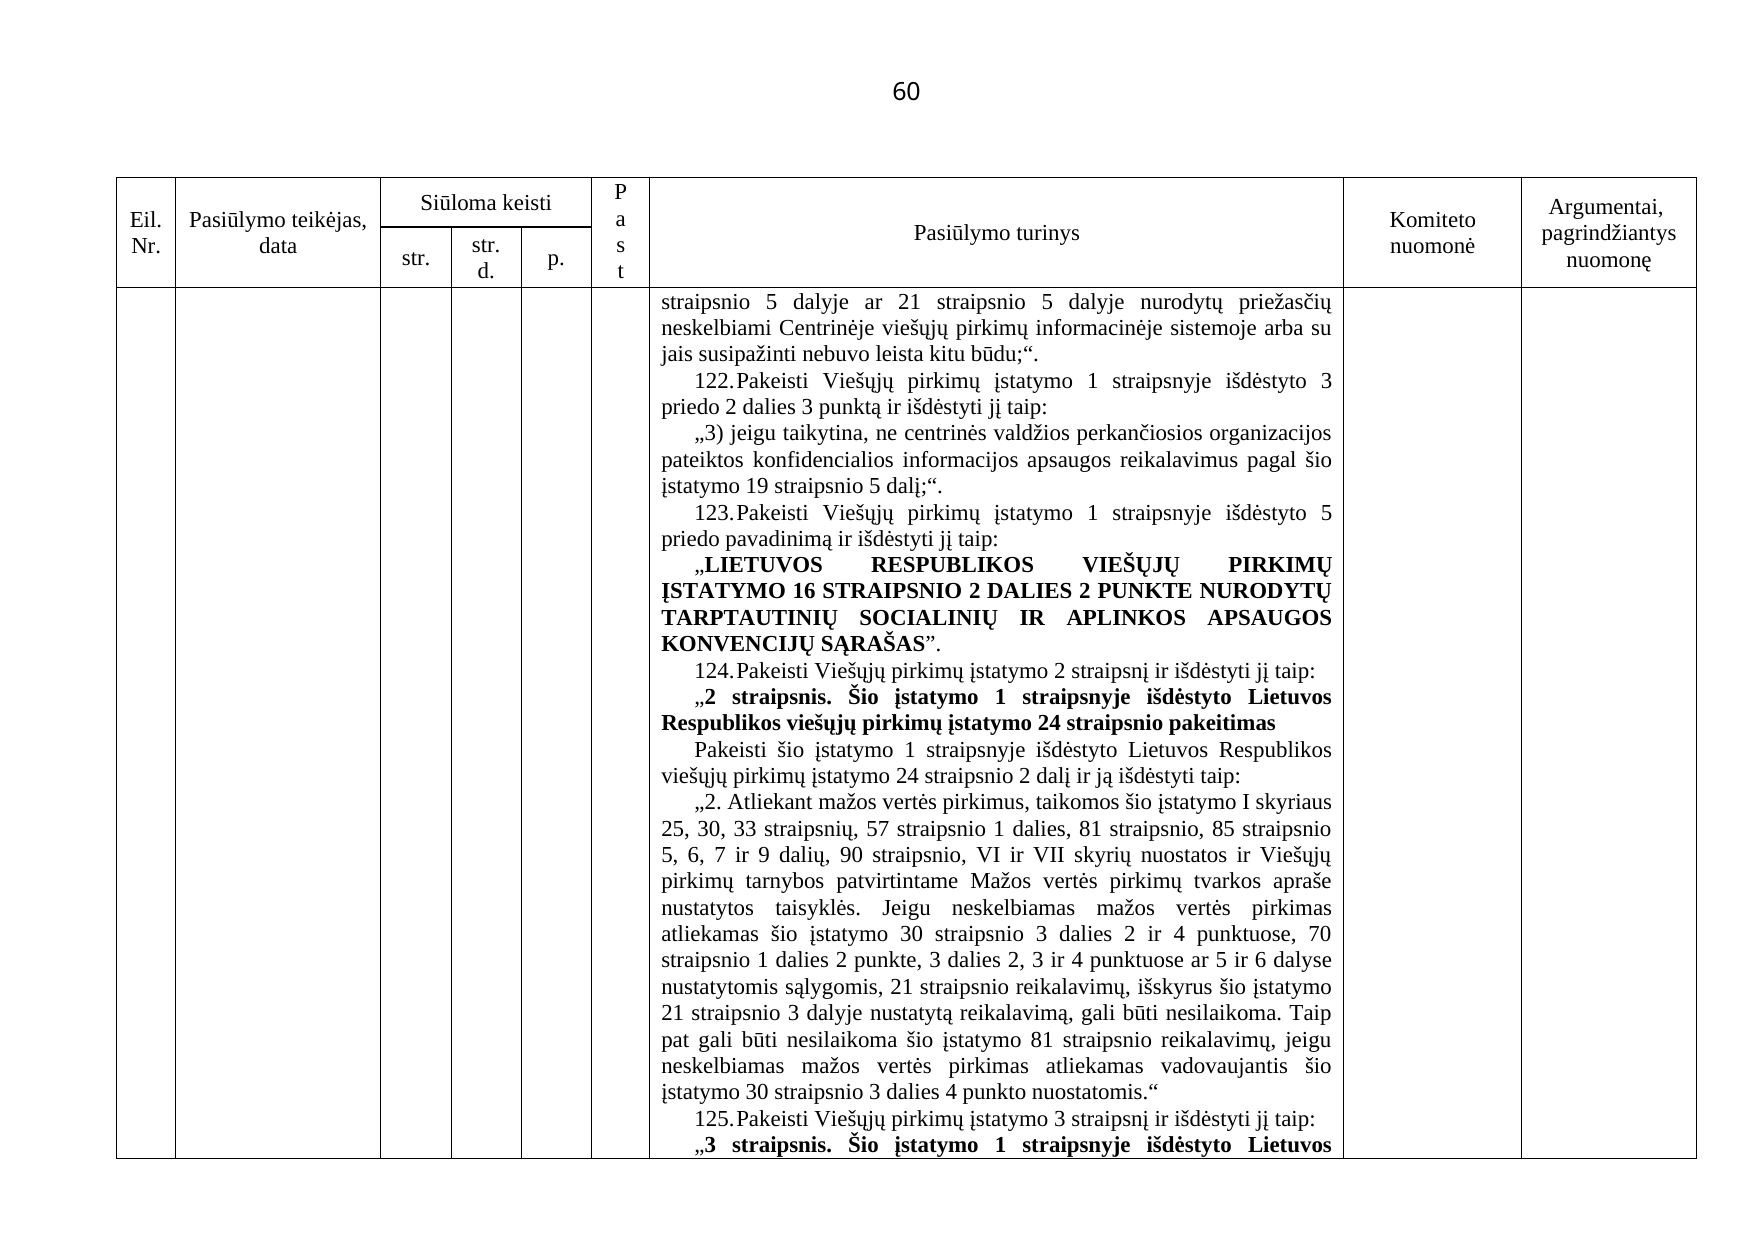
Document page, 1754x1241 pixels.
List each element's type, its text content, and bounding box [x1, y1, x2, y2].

table_cell [117, 288, 175, 1157]
table_cell straipsnio 5 dalyje ar 21 straipsnio 5 dalyje nurodytų priežasčių neskelbiami Centrinėje viešųjų pirkimų informacinėje sistemoje arba su jais susipažinti nebuvo leista kitu būdu;“. 122. Pakeisti Viešųjų pirkimų įstatymo 1 straipsnyje išdėstyto 3 priedo 2 dalies 3 punktą ir išdėstyti jį taip: „3) jeigu taikytina, ne centrinės valdžios perkančiosios organizacijos pateiktos konfidencialios informacijos apsaugos reikalavimus pagal šio įstatymo 19 straipsnio 5 dalį;“. 123. Pakeisti Viešųjų pirkimų įstatymo 1 straipsnyje išdėstyto 5 priedo pavadinimą ir išdėstyti jį taip: „LIETUVOS RESPUBLIKOS VIEŠŲJŲ PIRKIMŲ ĮSTATYMO 16 STRAIPSNIO 2 DALIES 2 PUNKTE NURODYTŲ TARPTAUTINIŲ SOCIALINIŲ IR APLINKOS APSAUGOS KONVENCIJŲ SĄRAŠAS”. 124. Pakeisti Viešųjų pirkimų įstatymo 2 straipsnį ir išdėstyti jį taip: „2 straipsnis. Šio įstatymo 1 straipsnyje išdėstyto Lietuvos Respublikos viešųjų pirkimų įstatymo 24 straipsnio pakeitimas Pakeisti šio įstatymo 1 straipsnyje išdėstyto Lietuvos Respublikos viešųjų pirkimų įstatymo 24 straipsnio 2 dalį ir ją išdėstyti taip: „2. Atliekant mažos vertės pirkimus, taikomos šio įstatymo I skyriaus 25, 30, 33 straipsnių, 57 straipsnio 1 dalies, 81 straipsnio, 85 straipsnio 5, 6, 7 ir 9 dalių, 90 straipsnio, VI ir VII skyrių nuostatos ir Viešųjų pirkimų tarnybos patvirtintame Mažos vertės pirkimų tvarkos apraše nustatytos taisyklės. Jeigu neskelbiamas mažos vertės pirkimas atliekamas šio įstatymo 30 straipsnio 3 dalies 2 ir 4 punktuose, 70 straipsnio 1 dalies 2 punkte, 3 dalies 2, 3 ir 4 punktuose ar 5 ir 6 dalyse nustatytomis sąlygomis, 21 straipsnio reikalavimų, išskyrus šio įstatymo 21 straipsnio 3 dalyje nustatytą reikalavimą, gali būti nesilaikoma. Taip pat gali būti nesilaikoma šio įstatymo 81 straipsnio reikalavimų, jeigu neskelbiamas mažos vertės pirkimas atliekamas vadovaujantis šio įstatymo 30 straipsnio 3 dalies 4 punkto nuostatomis.“ 125. Pakeisti Viešųjų pirkimų įstatymo 3 straipsnį ir išdėstyti jį taip: „3 straipsnis. Šio įstatymo 1 straipsnyje išdėstyto Lietuvos [650, 288, 1343, 1157]
table_header Komiteto nuomonė [1344, 178, 1521, 287]
table_cell [176, 288, 380, 1157]
table_cell p. [522, 228, 591, 287]
table_header Argumentai, pagrindžiantys nuomonę [1522, 178, 1696, 287]
table_cell [1522, 288, 1696, 1157]
table_cell [592, 288, 649, 1157]
table_cell [381, 288, 451, 1157]
table_cell [522, 288, 591, 1157]
table_header Pasiūlymo teikėjas, data [176, 178, 380, 287]
table_cell str. [381, 228, 451, 287]
table_cell [452, 288, 521, 1157]
table_header Siūloma keisti [381, 178, 591, 226]
table_header Pastabos [592, 178, 649, 287]
table_header Pasiūlymo turinys [650, 178, 1343, 287]
table_header Eil. Nr. [117, 178, 175, 287]
table_cell str. d. [452, 228, 521, 287]
table_cell [1344, 288, 1521, 1157]
